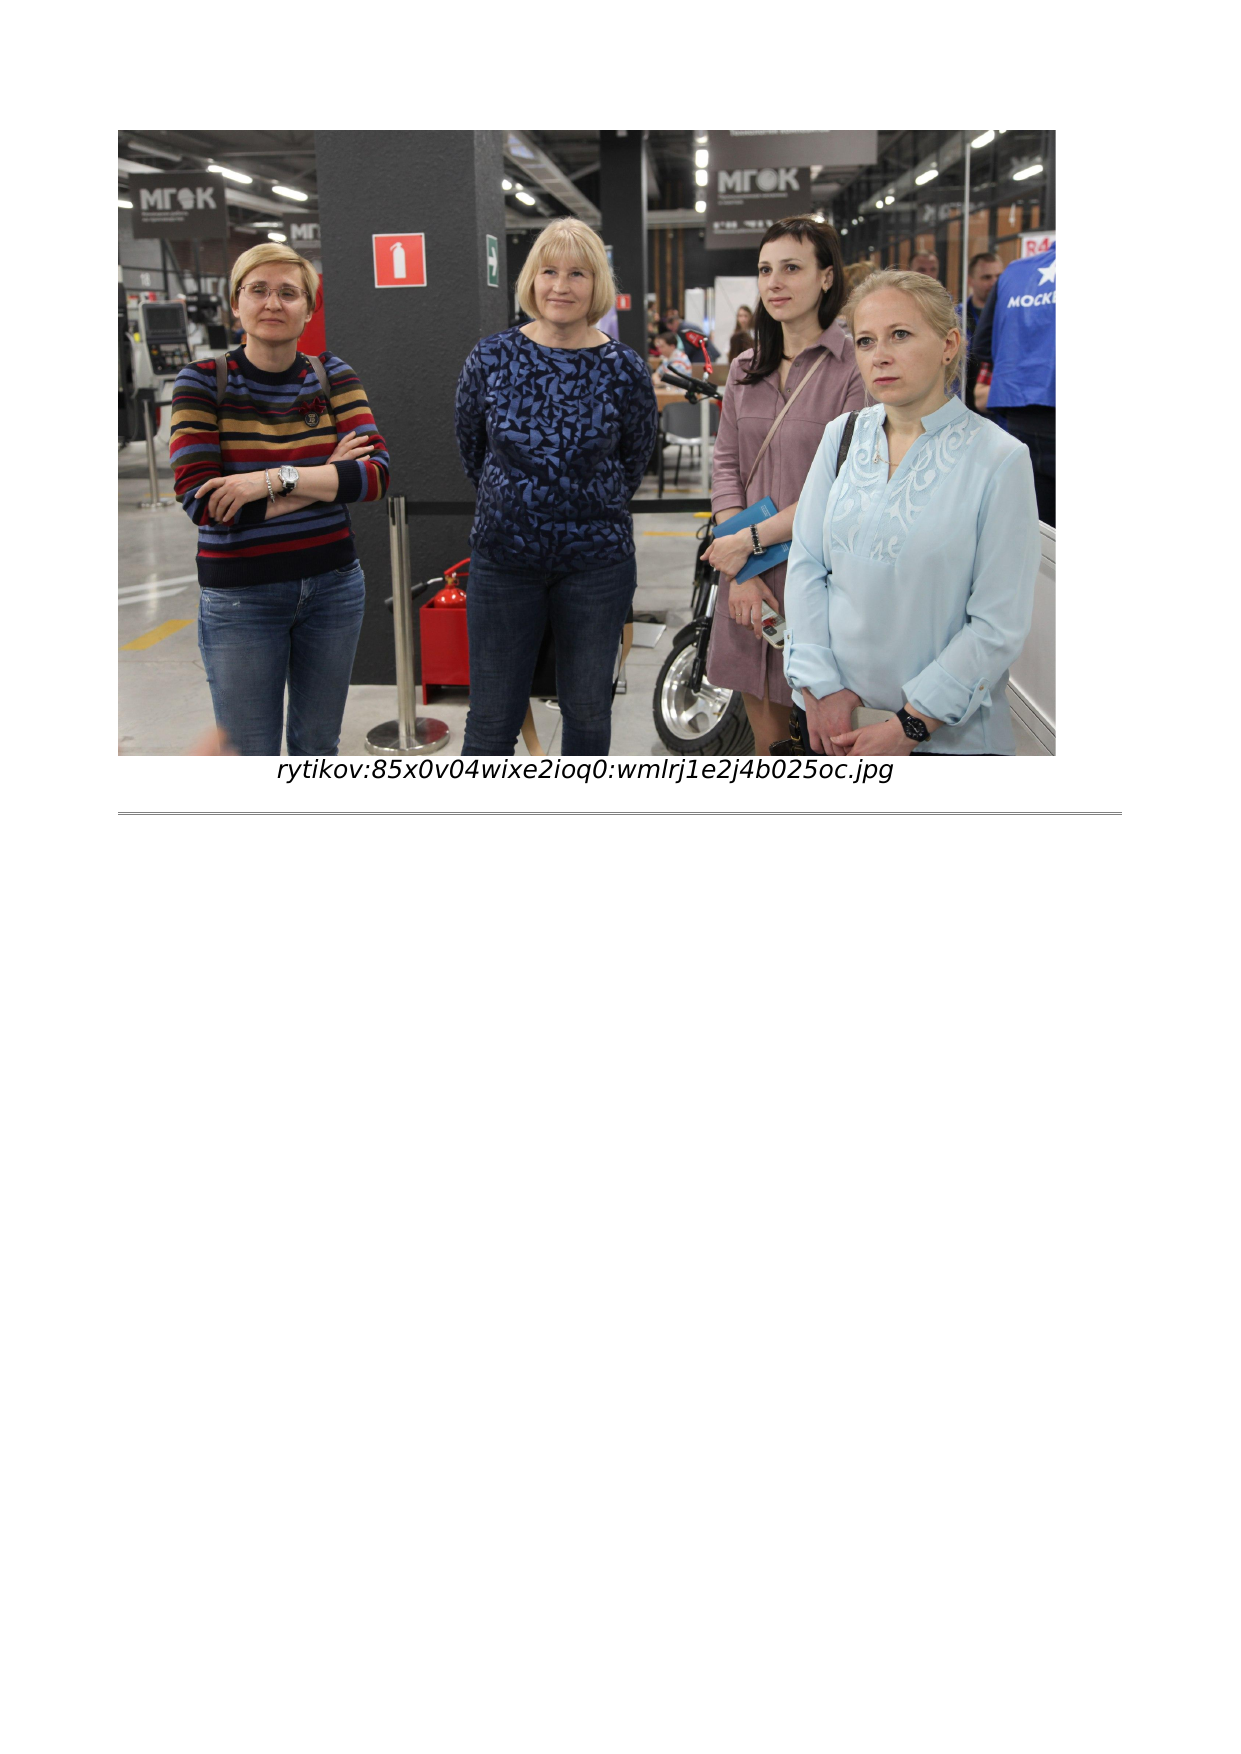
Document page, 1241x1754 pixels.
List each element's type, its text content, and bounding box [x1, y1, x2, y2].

text rytikov:85x0v04wixe2ioq0:wmlrj1e2j4b025oc.jpg [118, 756, 1056, 785]
picture [118, 130, 1056, 756]
